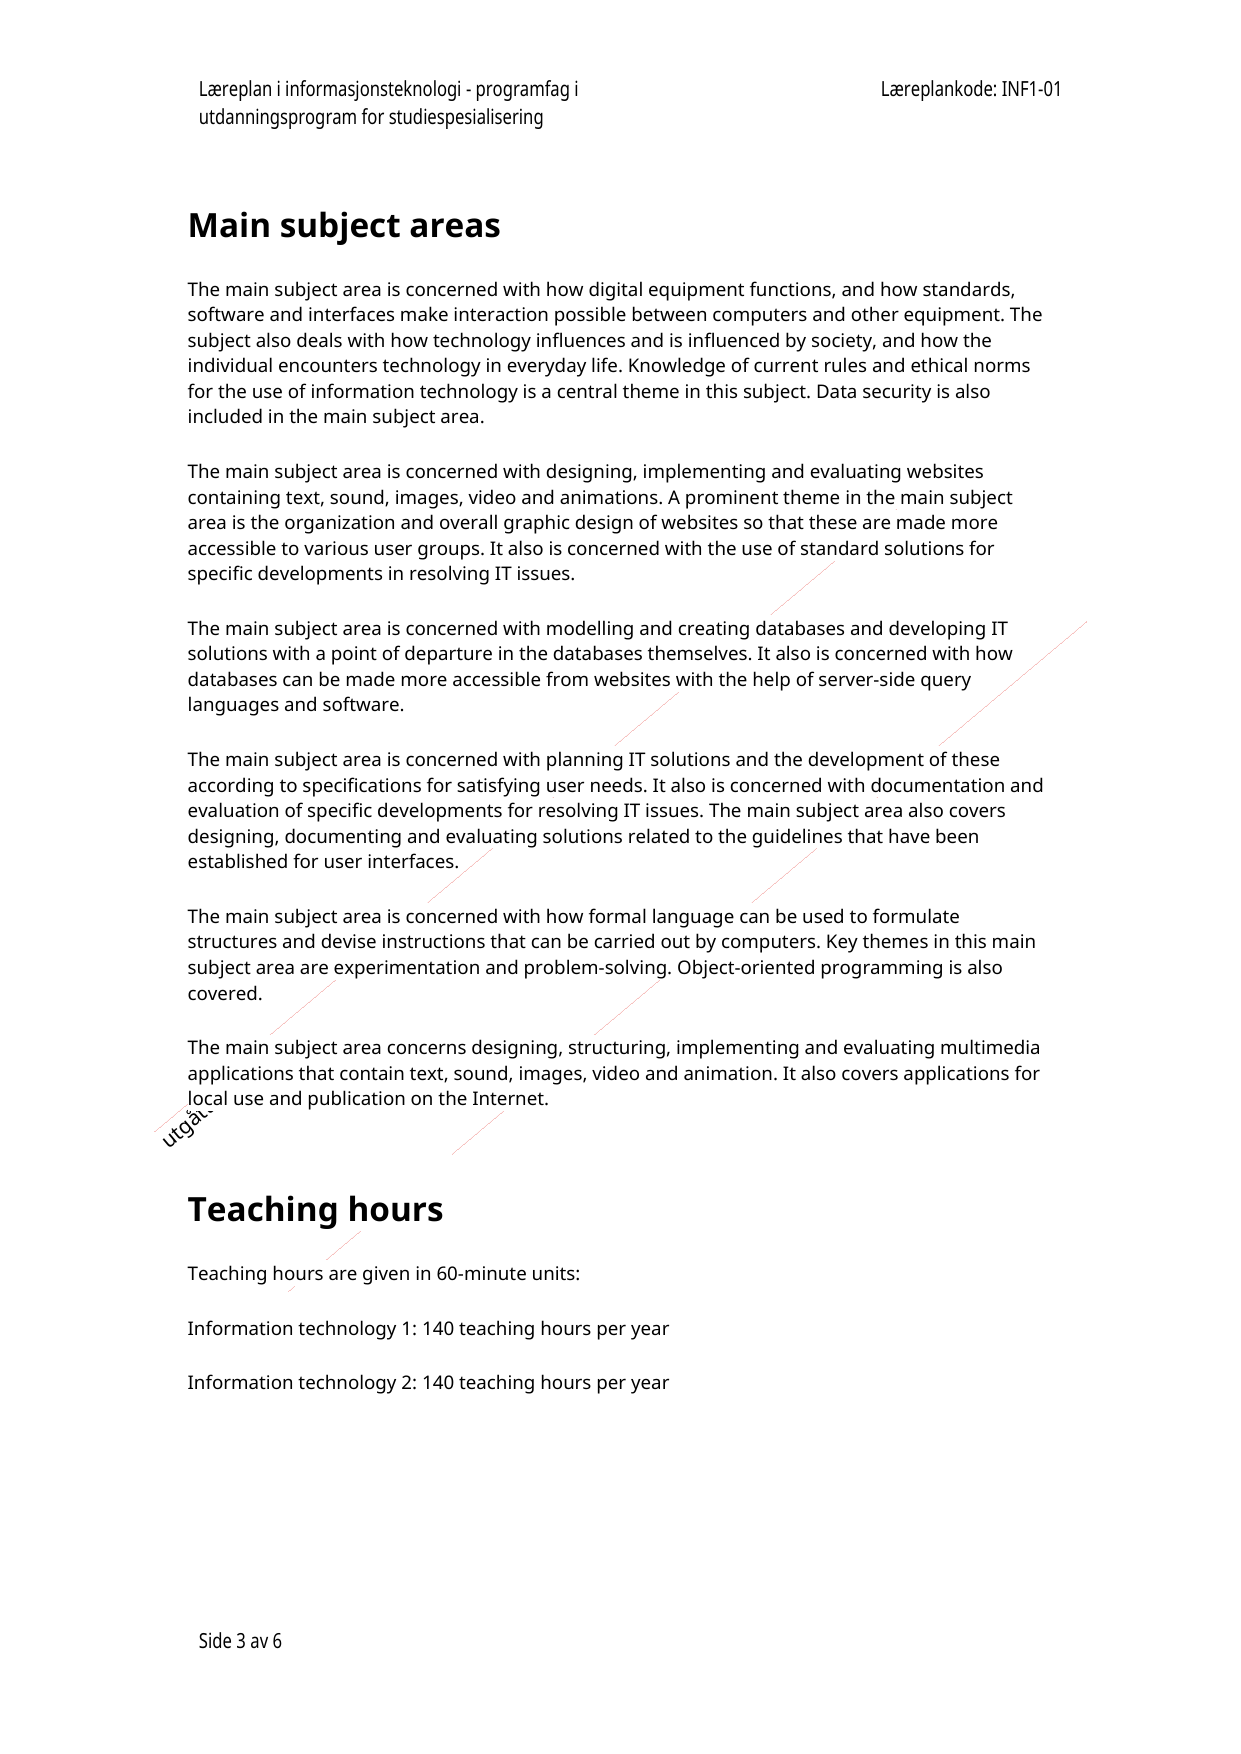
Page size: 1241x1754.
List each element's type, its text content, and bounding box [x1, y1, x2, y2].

text Information technology 1: 140 teaching hours per year [674, 1315, 1053, 1340]
text The main subject area is concerned with planning IT solutions and the development of these according to specifications for satisfying user needs. It also is concerned with documentation and evaluation of specific developments for resolving IT issues. The main subject area also covers designing, documenting and evaluating solutions related to the guidelines that have been established for user interfaces. [788, 746, 1053, 874]
subtitle Teaching hours [452, 1140, 1053, 1231]
text Information technology 2: 140 teaching hours per year [187, 1369, 1053, 1395]
text The main subject area is concerned with planning IT solutions and the development of these according to specifications for satisfying user needs. It also is concerned with documentation and evaluation of specific developments for resolving IT issues. The main subject area also covers designing, documenting and evaluating solutions related to the guidelines that have been established for user interfaces. [463, 848, 815, 874]
text The main subject area is concerned with planning IT solutions and the development of these according to specifications for satisfying user needs. It also is concerned with documentation and evaluation of specific developments for resolving IT issues. The main subject area also covers designing, documenting and evaluating solutions related to the guidelines that have been established for user interfaces. [187, 754, 552, 874]
text The main subject area is concerned with how formal language can be used to formulate structures and devise instructions that can be carried out by computers. Key themes in this main subject area are experimentation and problem-solving. Object-oriented programming is also covered. [631, 903, 1053, 1005]
text The main subject area concerns designing, structuring, implementing and evaluating multimedia applications that contain text, sound, images, video and animation. It also covers applications for local use and publication on the Internet. [549, 1034, 1053, 1111]
text The main subject area is concerned with designing, implementing and evaluating websites containing text, sound, images, video and animations. A prominent theme in the main subject area is the organization and overall graphic design of websites so that these are made more accessible to various user groups. It also is concerned with the use of standard solutions for specific developments in resolving IT issues. [187, 458, 1053, 586]
text The main subject area is concerned with modelling and creating databases and developing IT solutions with a point of departure in the databases themselves. It also is concerned with how databases can be made more accessible from websites with the help of server-side query languages and software. [650, 615, 1053, 717]
subtitle Main subject areas [510, 156, 1053, 247]
text The main subject area is concerned with how formal language can be used to formulate structures and devise instructions that can be carried out by computers. Key themes in this main subject area are experimentation and problem-solving. Object-oriented programming is also covered. [307, 980, 658, 1005]
text The main subject area is concerned with modelling and creating databases and developing IT solutions with a point of departure in the databases themselves. It also is concerned with how databases can be made more accessible from websites with the help of server-side query languages and software. [405, 692, 677, 717]
text Teaching hours are given in 60-minute units: [581, 1260, 1053, 1286]
text The main subject area is concerned with how digital equipment functions, and how standards, software and interfaces make interaction possible between computers and other equipment. The subject also deals with how technology influences and is influenced by society, and how the individual encounters technology in everyday life. Knowledge of current rules and ethical norms for the use of information technology is a central theme in this subject. Data security is also included in the main subject area. [485, 276, 1053, 429]
